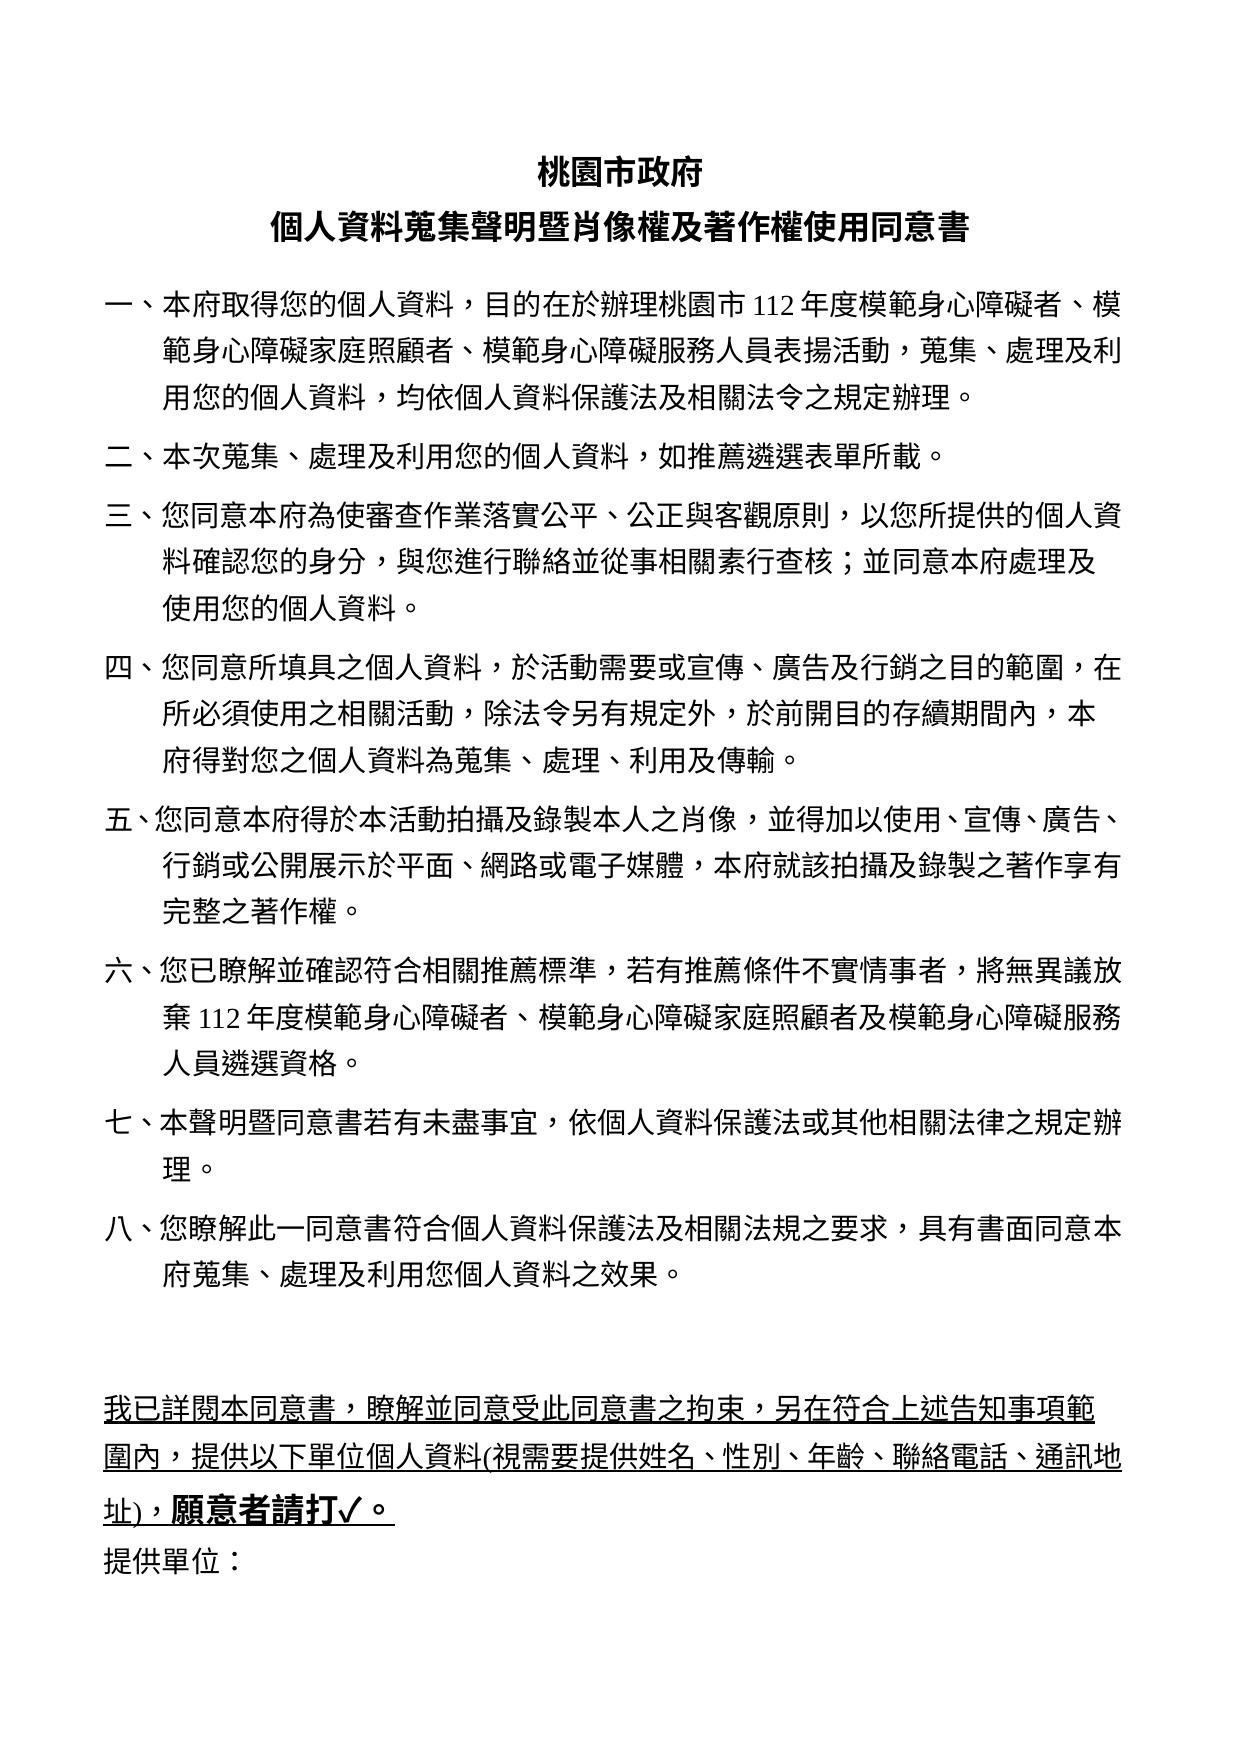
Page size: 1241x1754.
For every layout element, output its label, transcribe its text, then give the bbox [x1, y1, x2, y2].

text 我已詳閱本同意書，瞭解並同意受此同意書之拘束，另在符合上述告知事項範圍內，提供以下單位個人資料(視需要提供姓名、性別、年齡、聯絡電話、通訊地 [103, 1385, 1122, 1470]
text 四、您同意所填具之個人資料，於活動需要或宣傳、廣告及行銷之目的範圍，在所必須使用之相關活動，除法令另有規定外，於前開目的存續期間內，本府得對您之個人資料為蒐集、處理、利用及傳輸。 [104, 644, 1122, 779]
text 桃園市政府 [118, 146, 1122, 194]
text 個人資料蒐集聲明暨肖像權及著作權使用同意書 [118, 201, 1122, 249]
text 八、您瞭解此一同意書符合個人資料保護法及相關法規之要求，具有書面同意本府蒐集、處理及利用您個人資料之效果。 [104, 1205, 1122, 1294]
text 五、您同意本府得於本活動拍攝及錄製本人之肖像，並得加以使用、宣傳、廣告、行銷或公開展示於平面、網路或電子媒體，本府就該拍攝及錄製之著作享有完整之著作權。 [104, 796, 1122, 931]
text 址)，願意者請打✓。 [103, 1472, 1122, 1532]
text 七、本聲明暨同意書若有未盡事宜，依個人資料保護法或其他相關法律之規定辦理。 [104, 1100, 1122, 1189]
text 提供單位： [103, 1539, 1122, 1581]
text 三、您同意本府為使審查作業落實公平、公正與客觀原則，以您所提供的個人資料確認您的身分，與您進行聯絡並從事相關素行查核；並同意本府處理及使用您的個人資料。 [104, 492, 1122, 628]
text 六、您已瞭解並確認符合相關推薦標準，若有推薦條件不實情事者，將無異議放棄112年度模範身心障礙者、模範身心障礙家庭照顧者及模範身心障礙服務人員遴選資格。 [104, 948, 1122, 1083]
text 二、本次蒐集、處理及利用您的個人資料，如推薦遴選表單所載。 [104, 433, 1122, 476]
text 一、本府取得您的個人資料，目的在於辦理桃園市112年度模範身心障礙者、模範身心障礙家庭照顧者、模範身心障礙服務人員表揚活動，蒐集、處理及利用您的個人資料，均依個人資料保護法及相關法令之規定辦理。 [104, 282, 1122, 417]
